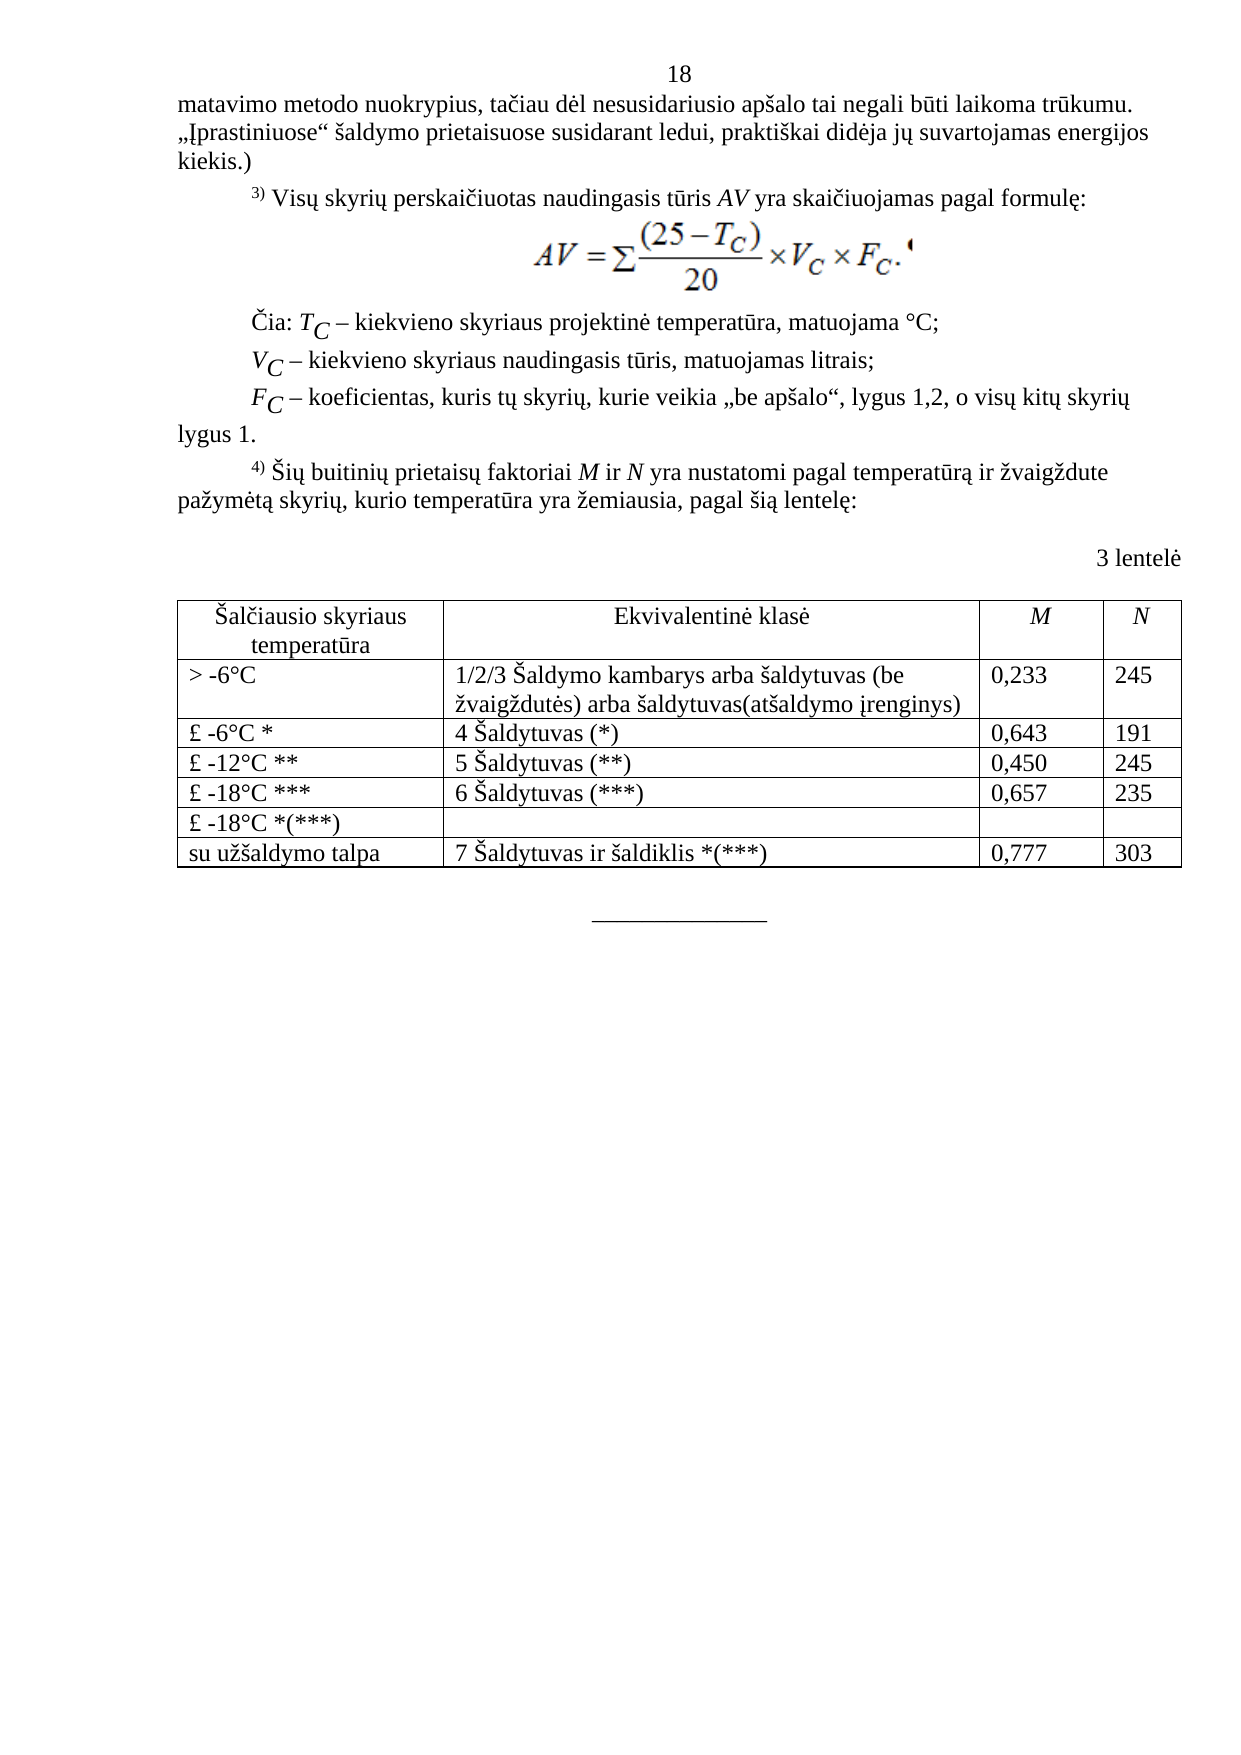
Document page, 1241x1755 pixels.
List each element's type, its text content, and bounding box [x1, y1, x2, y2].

table_cell [980, 808, 1103, 837]
text Čia: TC – kiekvieno skyriaus projektinė temperatūra, matuojama °C; [177, 307, 1181, 345]
table_cell 7 Šaldytuvas ir šaldiklis *(***) [444, 838, 979, 866]
text 3) Visų skyrių perskaičiuotas naudingasis tūris AV yra skaičiuojamas pagal formulę: [177, 175, 1181, 212]
table_cell £ -18°C *(***) [178, 808, 443, 837]
table_cell 0,657 [980, 778, 1103, 807]
text VC – kiekvieno skyriaus naudingasis tūris, matuojamas litrais; [177, 345, 1181, 382]
table_cell 191 [1104, 719, 1181, 747]
table_header Ekvivalentinė klasė [444, 601, 979, 659]
table_cell 1/2/3 Šaldymo kambarys arba šaldytuvas (be žvaigždutės) arba šaldytuvas(atšaldymo įrenginys) [444, 660, 979, 717]
table_cell £ -6°C * [178, 719, 443, 747]
table_cell > -6°C [178, 660, 443, 717]
table_cell 4 Šaldytuvas (*) [444, 719, 979, 747]
table_cell 6 Šaldytuvas (***) [444, 778, 979, 807]
text ______________ [177, 896, 1181, 925]
table_cell 0,643 [980, 719, 1103, 747]
table_cell £ -18°C *** [178, 778, 443, 807]
table_cell £ -12°C ** [178, 748, 443, 777]
table_cell 0,233 [980, 660, 1103, 717]
text 4) Šių buitinių prietaisų faktoriai M ir N yra nustatomi pagal temperatūrą ir žvaigždute pažymėtą skyrių, kurio temperatūra yra žemiausia, pagal šią lentelę: [177, 448, 1181, 514]
table_header M [980, 601, 1103, 659]
text matavimo metodo nuokrypius, tačiau dėl nesusidariusio apšalo tai negali būti laikoma trūkumu. „Įprastiniuose“ šaldymo prietaisuose susidarant ledui, praktiškai didėja jų suvartojamas energijos kiekis.) [177, 89, 1181, 175]
table_cell su užšaldymo talpa [178, 838, 443, 866]
table_cell 0,777 [980, 838, 1103, 866]
table_cell 245 [1104, 748, 1181, 777]
table_cell 5 Šaldytuvas (**) [444, 748, 979, 777]
table_cell [1104, 808, 1181, 837]
table_cell 245 [1104, 660, 1181, 717]
table_header Šalčiausio skyriaus temperatūra [178, 601, 443, 659]
table_cell 303 [1104, 838, 1181, 866]
text FC – koeficientas, kuris tų skyrių, kurie veikia „be apšalo“, lygus 1,2, o visų kitų skyrių lygus 1. [177, 382, 1181, 448]
text 3 lentelė [177, 543, 1181, 572]
table_cell [444, 808, 979, 837]
table_cell 235 [1104, 778, 1181, 807]
table_header N [1104, 601, 1181, 659]
table_cell 0,450 [980, 748, 1103, 777]
